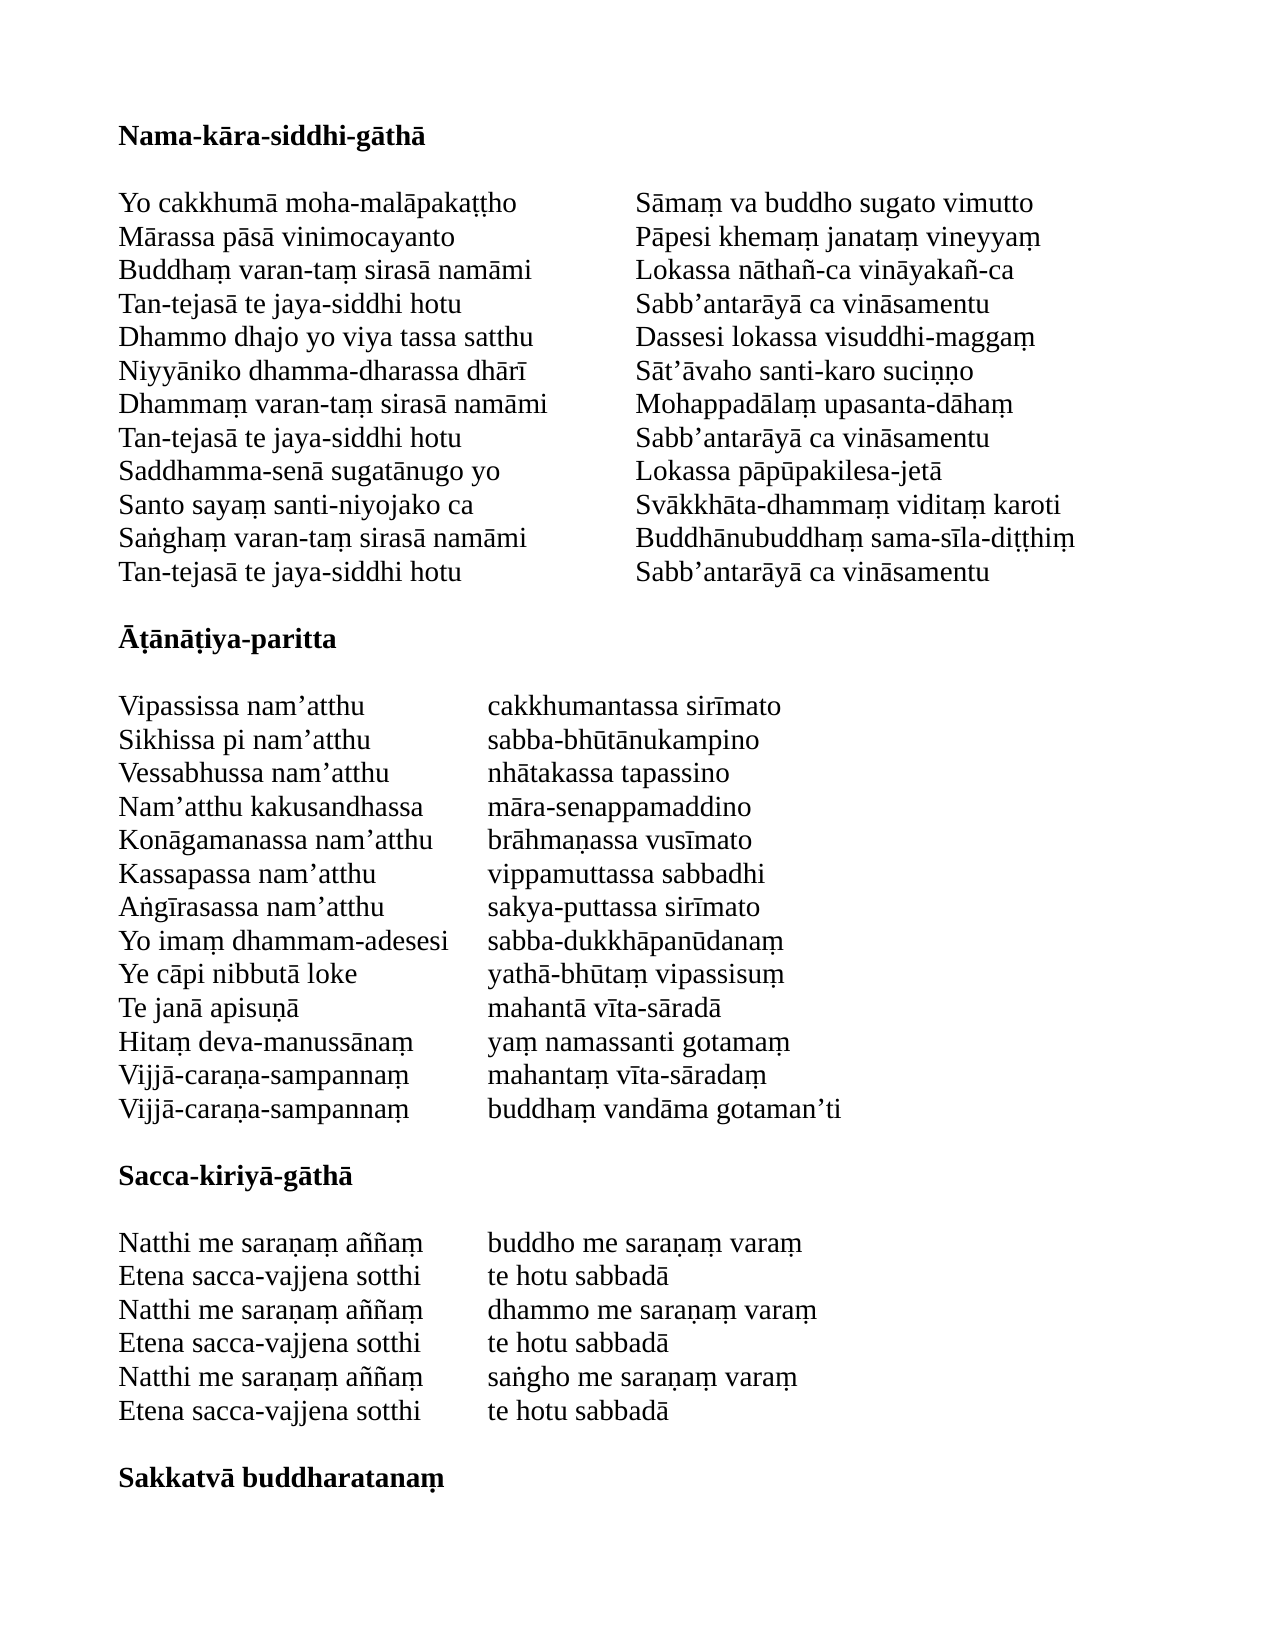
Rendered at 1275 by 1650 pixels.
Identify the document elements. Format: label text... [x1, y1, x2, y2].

text Tan-tejasā te jaya-siddhi hotu Sabb’antarāyā ca vināsamentu [118, 420, 1157, 453]
text Tan-tejasā te jaya-siddhi hotu Sabb’antarāyā ca vināsamentu [118, 554, 1157, 588]
text Nam’atthu kakusandhassa māra-senappamaddino [118, 789, 1157, 822]
text Etena sacca-vajjena sotthi te hotu sabbadā [118, 1393, 1157, 1426]
text Saddhamma-senā sugatānugo yo Lokassa pāpūpakilesa-jetā [118, 453, 1157, 487]
text Dhammo dhajo yo viya tassa satthu Dassesi lokassa visuddhi-maggaṃ [118, 319, 1157, 353]
text Yo cakkhumā moha-malāpakaṭṭho Sāmaṃ va buddho sugato vimutto [118, 185, 1157, 219]
text Vijjā-caraṇa-sampannaṃ buddhaṃ vandāma gotaman’ti [118, 1091, 1157, 1124]
text Natthi me saraṇaṃ aññaṃ saṅgho me saraṇaṃ varaṃ [118, 1359, 1157, 1393]
text Sakkatvā buddharatanaṃ [118, 1460, 1157, 1493]
text Ye cāpi nibbutā loke yathā-bhūtaṃ vipassisuṃ [118, 957, 1157, 990]
text Yo imaṃ dhammam-adesesi sabba-dukkhāpanūdanaṃ [118, 923, 1157, 957]
text Buddhaṃ varan-taṃ sirasā namāmi Lokassa nāthañ-ca vināyakañ-ca [118, 252, 1157, 286]
text Tan-tejasā te jaya-siddhi hotu Sabb’antarāyā ca vināsamentu [118, 286, 1157, 319]
text Dhammaṃ varan-taṃ sirasā namāmi Mohappadālaṃ upasanta-dāhaṃ [118, 386, 1157, 420]
text Saṅghaṃ varan-taṃ sirasā namāmi Buddhānubuddhaṃ sama-sīla-diṭṭhiṃ [118, 521, 1157, 554]
text Kassapassa nam’atthu vippamuttassa sabbadhi [118, 856, 1157, 889]
text Hitaṃ deva-manussānaṃ yaṃ namassanti gotamaṃ [118, 1024, 1157, 1057]
text Nama-kāra-siddhi-gāthā [118, 118, 1157, 152]
text Natthi me saraṇaṃ aññaṃ dhammo me saraṇaṃ varaṃ [118, 1292, 1157, 1326]
text Sacca-kiriyā-gāthā [118, 1158, 1157, 1191]
text Vijjā-caraṇa-sampannaṃ mahantaṃ vīta-sāradaṃ [118, 1057, 1157, 1091]
text Aṅgīrasassa nam’atthu sakya-puttassa sirīmato [118, 889, 1157, 923]
text Santo sayaṃ santi-niyojako ca Svākkhāta-dhammaṃ viditaṃ karoti [118, 487, 1157, 521]
text Mārassa pāsā vinimocayanto Pāpesi khemaṃ janataṃ vineyyaṃ [118, 219, 1157, 252]
text Natthi me saraṇaṃ aññaṃ buddho me saraṇaṃ varaṃ [118, 1225, 1157, 1258]
text Te janā apisuṇā mahantā vīta-sāradā [118, 990, 1157, 1024]
text Niyyāniko dhamma-dharassa dhārī Sāt’āvaho santi-karo suciṇṇo [118, 353, 1157, 386]
text Etena sacca-vajjena sotthi te hotu sabbadā [118, 1326, 1157, 1359]
text Vipassissa nam’atthu cakkhumantassa sirīmato [118, 688, 1157, 722]
text Āṭānāṭiya-paritta [118, 621, 1157, 655]
text Konāgamanassa nam’atthu brāhmaṇassa vusīmato [118, 822, 1157, 856]
text Sikhissa pi nam’atthu sabba-bhūtānukampino [118, 722, 1157, 755]
text Vessabhussa nam’atthu nhātakassa tapassino [118, 755, 1157, 789]
text Etena sacca-vajjena sotthi te hotu sabbadā [118, 1258, 1157, 1292]
